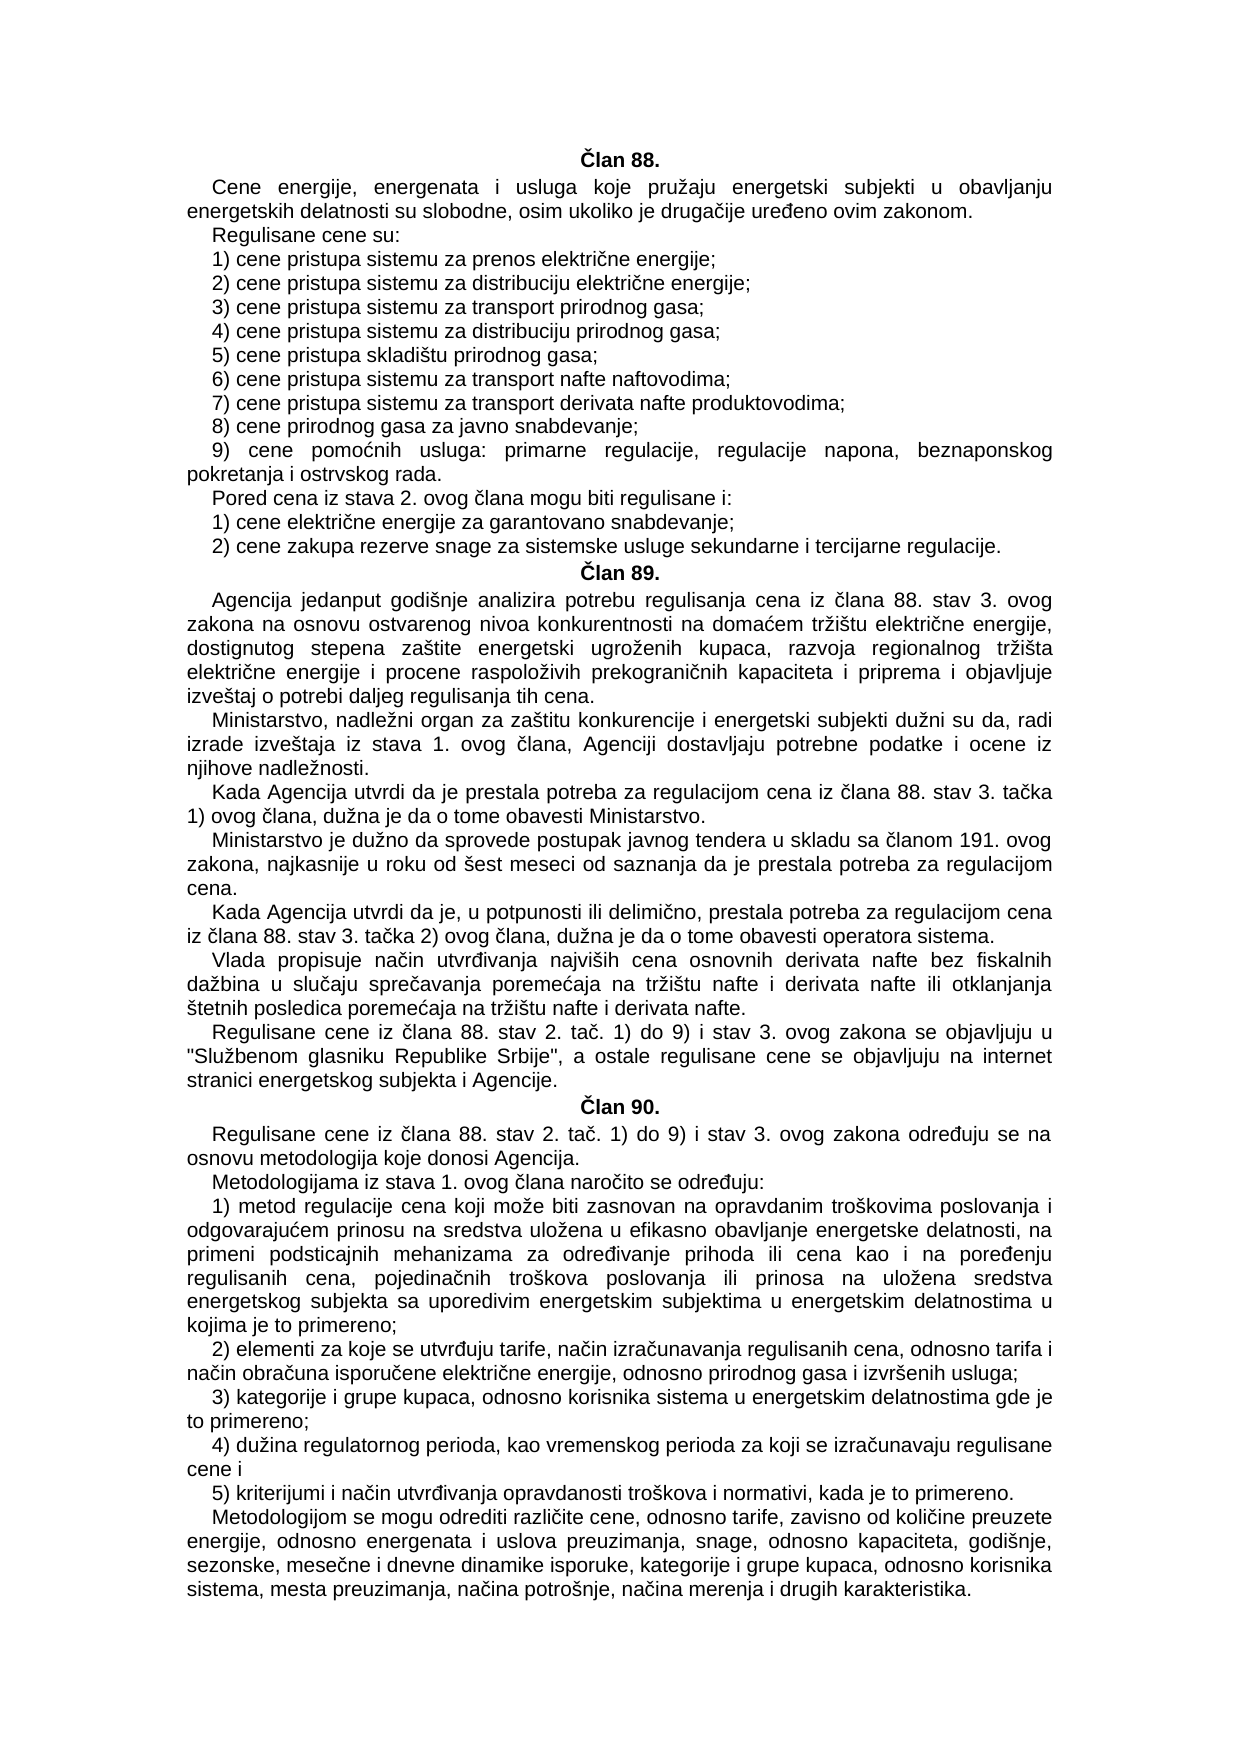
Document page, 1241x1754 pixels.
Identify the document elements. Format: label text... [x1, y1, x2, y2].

text 1) metod regulacije cena koji može biti zasnovan na opravdanim troškovima poslovanja i odgovarajućem prinosu na sredstva uložena u efikasno obavljanje energetske delatnosti, na primeni podsticajnih mehanizama za određivanje prihoda ili cena kao i na poređenju regulisanih cena, pojedinačnih troškova poslovanja ili prinosa na uložena sredstva energetskog subjekta sa uporedivim energetskim subjektima u energetskim delatnostima u kojima je to primereno; [187, 1193, 1053, 1337]
text 2) elementi za koje se utvrđuju tarife, način izračunavanja regulisanih cena, odnosno tarifa i način obračuna isporučene električne energije, odnosno prirodnog gasa i izvršenih usluga; [187, 1337, 1053, 1385]
text 7) cene pristupa sistemu za transport derivata nafte produktovodima; [187, 390, 1053, 414]
text Član 90. [148, 1094, 1093, 1118]
text 4) cene pristupa sistemu za distribuciju prirodnog gasa; [187, 318, 1053, 342]
text Ministarstvo je dužno da sprovede postupak javnog tendera u skladu sa članom 191. ovog zakona, najkasnije u roku od šest meseci od saznanja da je prestala potreba za regulacijom cena. [187, 828, 1053, 900]
text 1) cene pristupa sistemu za prenos električne energije; [187, 247, 1053, 271]
text Regulisane cene iz člana 88. stav 2. tač. 1) do 9) i stav 3. ovog zakona se objavljuju u "Službenom glasniku Republike Srbije", a ostale regulisane cene se objavljuju na internet stranici energetskog subjekta i Agencije. [187, 1019, 1053, 1091]
text 4) dužina regulatornog perioda, kao vremenskog perioda za koji se izračunavaju regulisane cene i [187, 1433, 1053, 1481]
text Član 88. [148, 148, 1093, 172]
text Ministarstvo, nadležni organ za zaštitu konkurencije i energetski subjekti dužni su da, radi izrade izveštaja iz stava 1. ovog člana, Agenciji dostavljaju potrebne podatke i ocene iz njihove nadležnosti. [187, 708, 1053, 780]
text Kada Agencija utvrdi da je, u potpunosti ili delimično, prestala potreba za regulacijom cena iz člana 88. stav 3. tačka 2) ovog člana, dužna je da o tome obavesti operatora sistema. [187, 900, 1053, 948]
text 5) kriterijumi i način utvrđivanja opravdanosti troškova i normativi, kada je to primereno. [187, 1481, 1053, 1505]
text Agencija jedanput godišnje analizira potrebu regulisanja cena iz člana 88. stav 3. ovog zakona na osnovu ostvarenog nivoa konkurentnosti na domaćem tržištu električne energije, dostignutog stepena zaštite energetski ugroženih kupaca, razvoja regionalnog tržišta električne energije i procene raspoloživih prekograničnih kapaciteta i priprema i objavljuje izveštaj o potrebi daljeg regulisanja tih cena. [187, 588, 1053, 708]
text 5) cene pristupa skladištu prirodnog gasa; [187, 342, 1053, 366]
text 8) cene prirodnog gasa za javno snabdevanje; [187, 414, 1053, 438]
text 2) cene zakupa rezerve snage za sistemske usluge sekundarne i tercijarne regulacije. [187, 534, 1053, 558]
text Metodologijama iz stava 1. ovog člana naročito se određuju: [187, 1169, 1053, 1193]
text 6) cene pristupa sistemu za transport nafte naftovodima; [187, 366, 1053, 390]
text Vlada propisuje način utvrđivanja najviših cena osnovnih derivata nafte bez fiskalnih dažbina u slučaju sprečavanja poremećaja na tržištu nafte i derivata nafte ili otklanjanja štetnih posledica poremećaja na tržištu nafte i derivata nafte. [187, 948, 1053, 1019]
text 2) cene pristupa sistemu za distribuciju električne energije; [187, 271, 1053, 294]
text 3) kategorije i grupe kupaca, odnosno korisnika sistema u energetskim delatnostima gde je to primereno; [187, 1385, 1053, 1433]
text 9) cene pomoćnih usluga: primarne regulacije, regulacije napona, beznaponskog pokretanja i ostrvskog rada. [187, 438, 1053, 486]
text Cene energije, energenata i usluga koje pružaju energetski subjekti u obavljanju energetskih delatnosti su slobodne, osim ukoliko je drugačije uređeno ovim zakonom. [187, 175, 1053, 223]
text Regulisane cene iz člana 88. stav 2. tač. 1) do 9) i stav 3. ovog zakona određuju se na osnovu metodologija koje donosi Agencija. [187, 1122, 1053, 1169]
text Pored cena iz stava 2. ovog člana mogu biti regulisane i: [187, 486, 1053, 510]
text Regulisane cene su: [187, 223, 1053, 247]
text Član 89. [148, 561, 1093, 585]
text Kada Agencija utvrdi da je prestala potreba za regulacijom cena iz člana 88. stav 3. tačka 1) ovog člana, dužna je da o tome obavesti Ministarstvo. [187, 780, 1053, 828]
text 3) cene pristupa sistemu za transport prirodnog gasa; [187, 294, 1053, 318]
text Metodologijom se mogu odrediti različite cene, odnosno tarife, zavisno od količine preuzete energije, odnosno energenata i uslova preuzimanja, snage, odnosno kapaciteta, godišnje, sezonske, mesečne i dnevne dinamike isporuke, kategorije i grupe kupaca, odnosno korisnika sistema, mesta preuzimanja, načina potrošnje, načina merenja i drugih karakteristika. [187, 1505, 1053, 1601]
text 1) cene električne energije za garantovano snabdevanje; [187, 510, 1053, 534]
